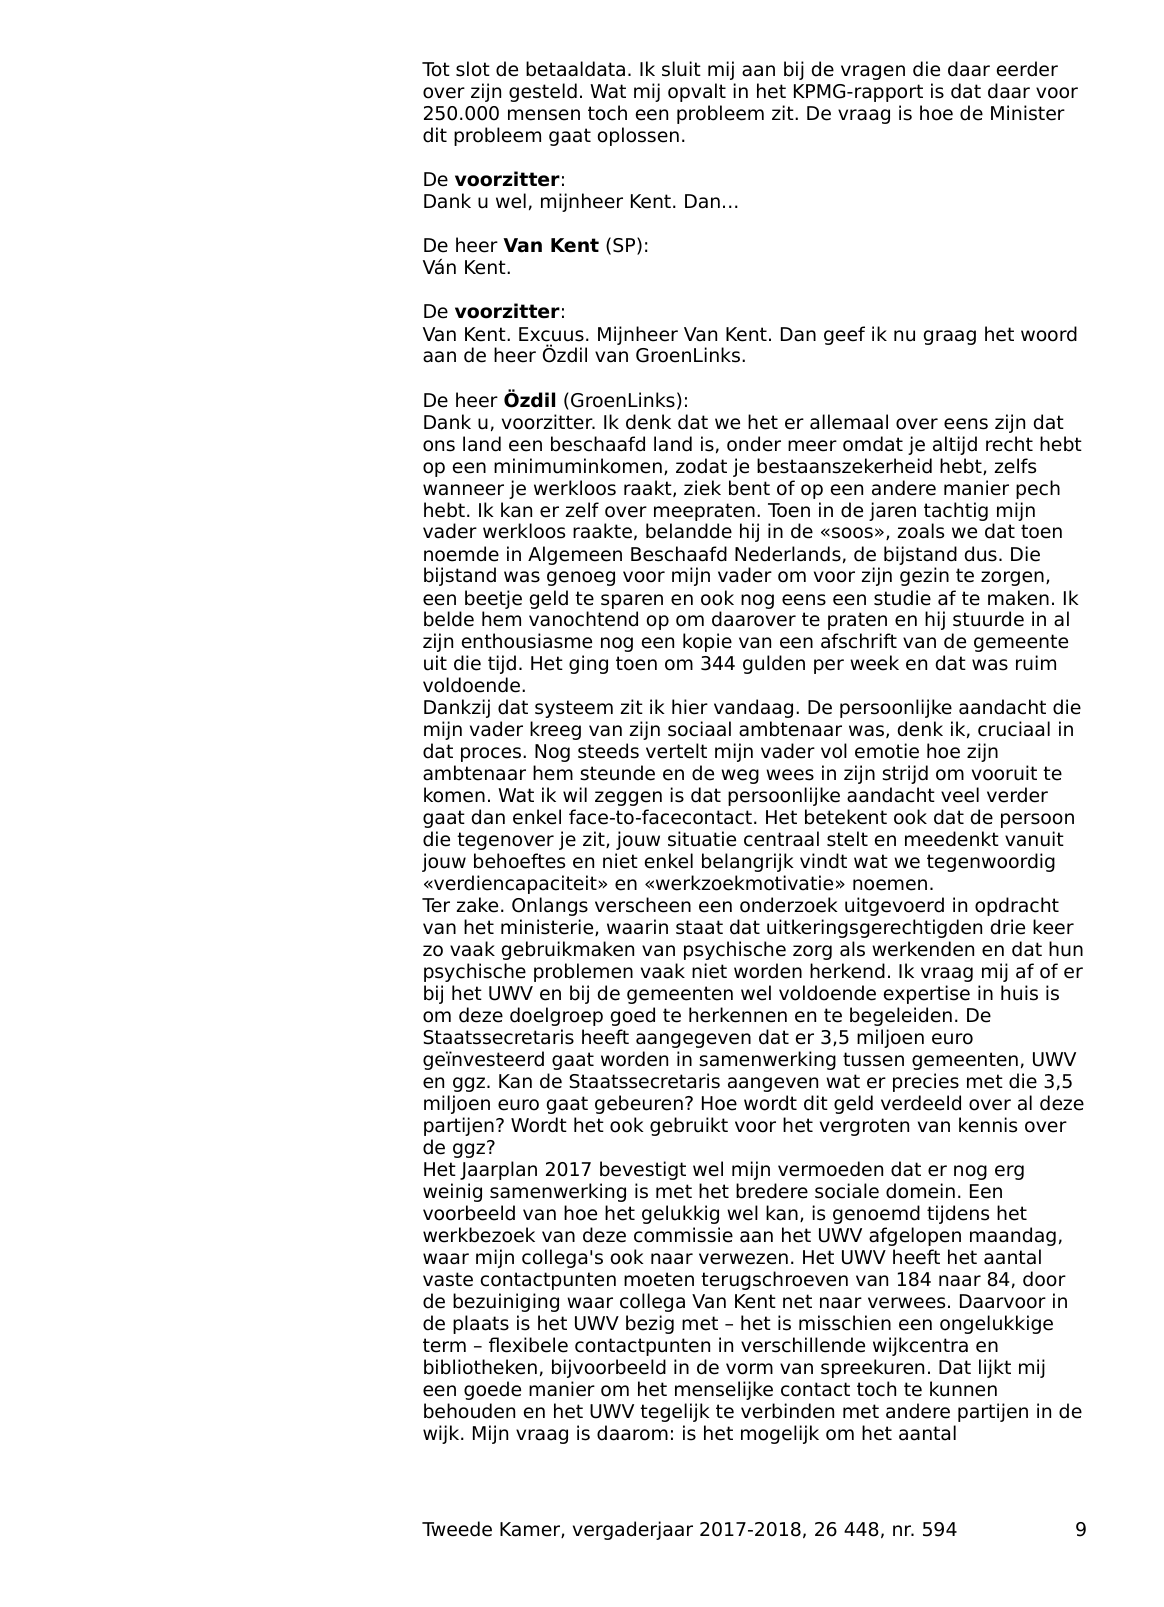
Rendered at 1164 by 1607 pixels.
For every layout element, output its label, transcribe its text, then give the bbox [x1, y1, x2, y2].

text De heer Van Kent (SP): [422, 235, 1087, 257]
text Tot slot de betaaldata. Ik sluit mij aan bij de vragen die daar eerder over zijn gesteld. Wat mij opvalt in het KPMG-rapport is dat daar voor 250.000 mensen toch een probleem zit. De vraag is hoe de Minister dit probleem gaat oplossen. [422, 59, 1087, 147]
text De heer Özdil (GroenLinks): [422, 389, 1087, 412]
text Dank u wel, mijnheer Kent. Dan... [422, 191, 1087, 213]
text Ván Kent. [422, 257, 1087, 279]
text Het Jaarplan 2017 bevestigt wel mijn vermoeden dat er nog erg weinig samenwerking is met het bredere sociale domein. Een voorbeeld van hoe het gelukkig wel kan, is genoemd tijdens het werkbezoek van deze commissie aan het UWV afgelopen maandag, waar mijn collega's ook naar verwezen. Het UWV heeft het aantal vaste contactpunten moeten terugschroeven van 184 naar 84, door de bezuiniging waar collega Van Kent net naar verwees. Daarvoor in de plaats is het UWV bezig met – het is misschien een ongelukkige term – flexibele contactpunten in verschillende wijkcentra en bibliotheken, bijvoorbeeld in de vorm van spreekuren. Dat lijkt mij een goede manier om het menselijke contact toch te kunnen behouden en het UWV tegelijk te verbinden met andere partijen in de wijk. Mijn vraag is daarom: is het mogelijk om het aantal [422, 1159, 1087, 1444]
text Dankzij dat systeem zit ik hier vandaag. De persoonlijke aandacht die mijn vader kreeg van zijn sociaal ambtenaar was, denk ik, cruciaal in dat proces. Nog steeds vertelt mijn vader vol emotie hoe zijn ambtenaar hem steunde en de weg wees in zijn strijd om vooruit te komen. Wat ik wil zeggen is dat persoonlijke aandacht veel verder gaat dan enkel face-to-facecontact. Het betekent ook dat de persoon die tegenover je zit, jouw situatie centraal stelt en meedenkt vanuit jouw behoeftes en niet enkel belangrijk vindt wat we tegenwoordig «verdiencapaciteit» en «werkzoekmotivatie» noemen. [422, 697, 1087, 895]
text De voorzitter: [422, 301, 1087, 323]
text Ter zake. Onlangs verscheen een onderzoek uitgevoerd in opdracht van het ministerie, waarin staat dat uitkeringsgerechtigden drie keer zo vaak gebruikmaken van psychische zorg als werkenden en dat hun psychische problemen vaak niet worden herkend. Ik vraag mij af of er bij het UWV en bij de gemeenten wel voldoende expertise in huis is om deze doelgroep goed te herkennen en te begeleiden. De Staatssecretaris heeft aangegeven dat er 3,5 miljoen euro geïnvesteerd gaat worden in samenwerking tussen gemeenten, UWV en ggz. Kan de Staatssecretaris aangeven wat er precies met die 3,5 miljoen euro gaat gebeuren? Hoe wordt dit geld verdeeld over al deze partijen? Wordt het ook gebruikt voor het vergroten van kennis over de ggz? [422, 895, 1087, 1159]
text De voorzitter: [422, 169, 1087, 191]
text Van Kent. Excuus. Mijnheer Van Kent. Dan geef ik nu graag het woord aan de heer Özdil van GroenLinks. [422, 323, 1087, 367]
text Dank u, voorzitter. Ik denk dat we het er allemaal over eens zijn dat ons land een beschaafd land is, onder meer omdat je altijd recht hebt op een minimuminkomen, zodat je bestaanszekerheid hebt, zelfs wanneer je werkloos raakt, ziek bent of op een andere manier pech hebt. Ik kan er zelf over meepraten. Toen in de jaren tachtig mijn vader werkloos raakte, belandde hij in de «soos», zoals we dat toen noemde in Algemeen Beschaafd Nederlands, de bijstand dus. Die bijstand was genoeg voor mijn vader om voor zijn gezin te zorgen, een beetje geld te sparen en ook nog eens een studie af te maken. Ik belde hem vanochtend op om daarover te praten en hij stuurde in al zijn enthousiasme nog een kopie van een afschrift van de gemeente uit die tijd. Het ging toen om 344 gulden per week en dat was ruim voldoende. [422, 412, 1087, 697]
